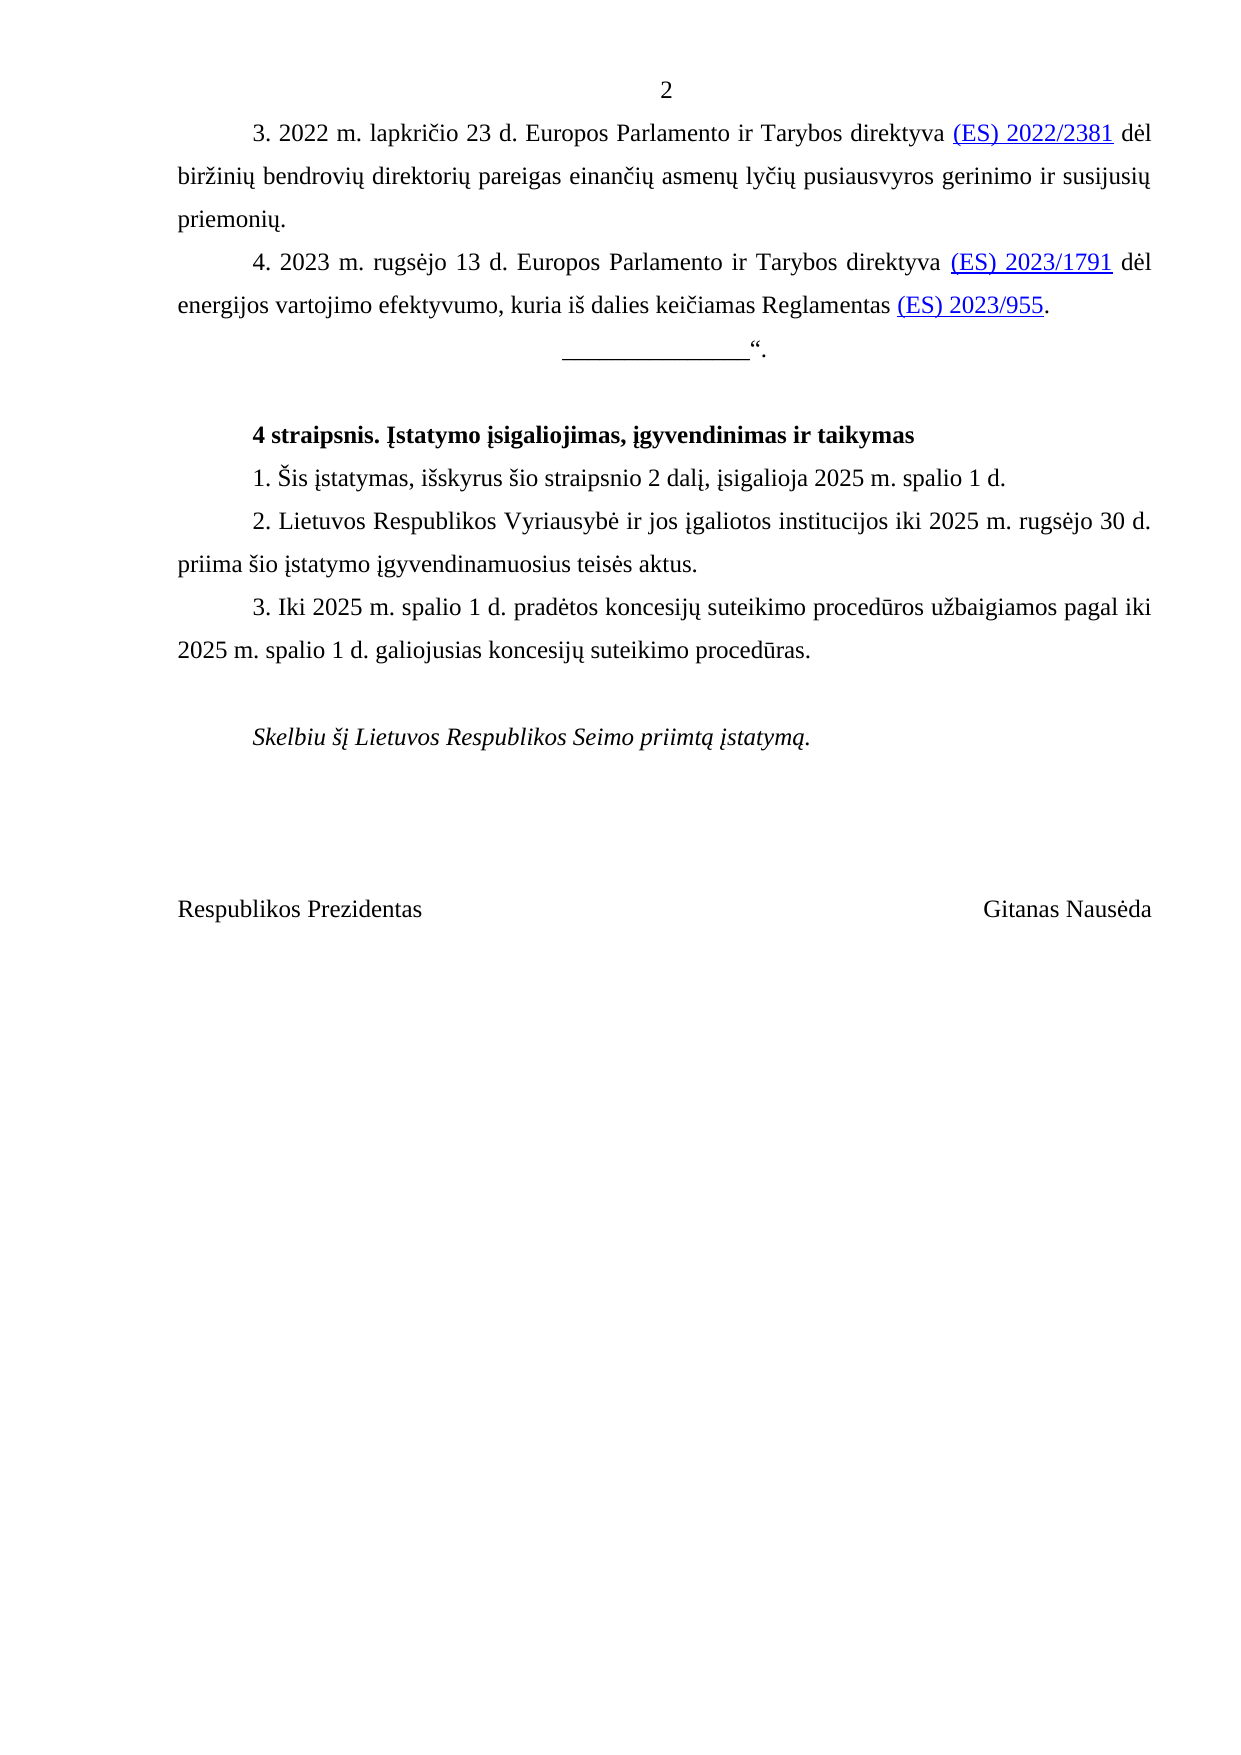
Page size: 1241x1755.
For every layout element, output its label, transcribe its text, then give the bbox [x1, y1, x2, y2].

text 4 straipsnis. Įstatymo įsigaliojimas, įgyvendinimas ir taikymas [177, 420, 1152, 449]
text 4. 2023 m. rugsėjo 13 d. Europos Parlamento ir Tarybos direktyva (ES) 2023/1791 dėl energijos vartojimo efektyvumo, kuria iš dalies keičiamas Reglamentas (ES) 2023/955. [177, 247, 1152, 319]
text 1. Šis įstatymas, išskyrus šio straipsnio 2 dalį, įsigalioja 2025 m. spalio 1 d. [177, 463, 1152, 492]
text 3. 2022 m. lapkričio 23 d. Europos Parlamento ir Tarybos direktyva (ES) 2022/2381 dėl biržinių bendrovių direktorių pareigas einančių asmenų lyčių pusiausvyros gerinimo ir susijusių priemonių. [177, 118, 1152, 233]
text 3. Iki 2025 m. spalio 1 d. pradėtos koncesijų suteikimo procedūros užbaigiamos pagal iki 2025 m. spalio 1 d. galiojusias koncesijų suteikimo procedūras. [177, 592, 1152, 664]
text _______________“. [177, 334, 1152, 362]
text Skelbiu šį Lietuvos Respublikos Seimo priimtą įstatymą. [177, 722, 1152, 751]
text 2. Lietuvos Respublikos Vyriausybė ir jos įgaliotos institucijos iki 2025 m. rugsėjo 30 d. priima šio įstatymo įgyvendinamuosius teisės aktus. [177, 506, 1152, 578]
text Respublikos Prezidentas Gitanas Nausėda [177, 894, 1152, 923]
